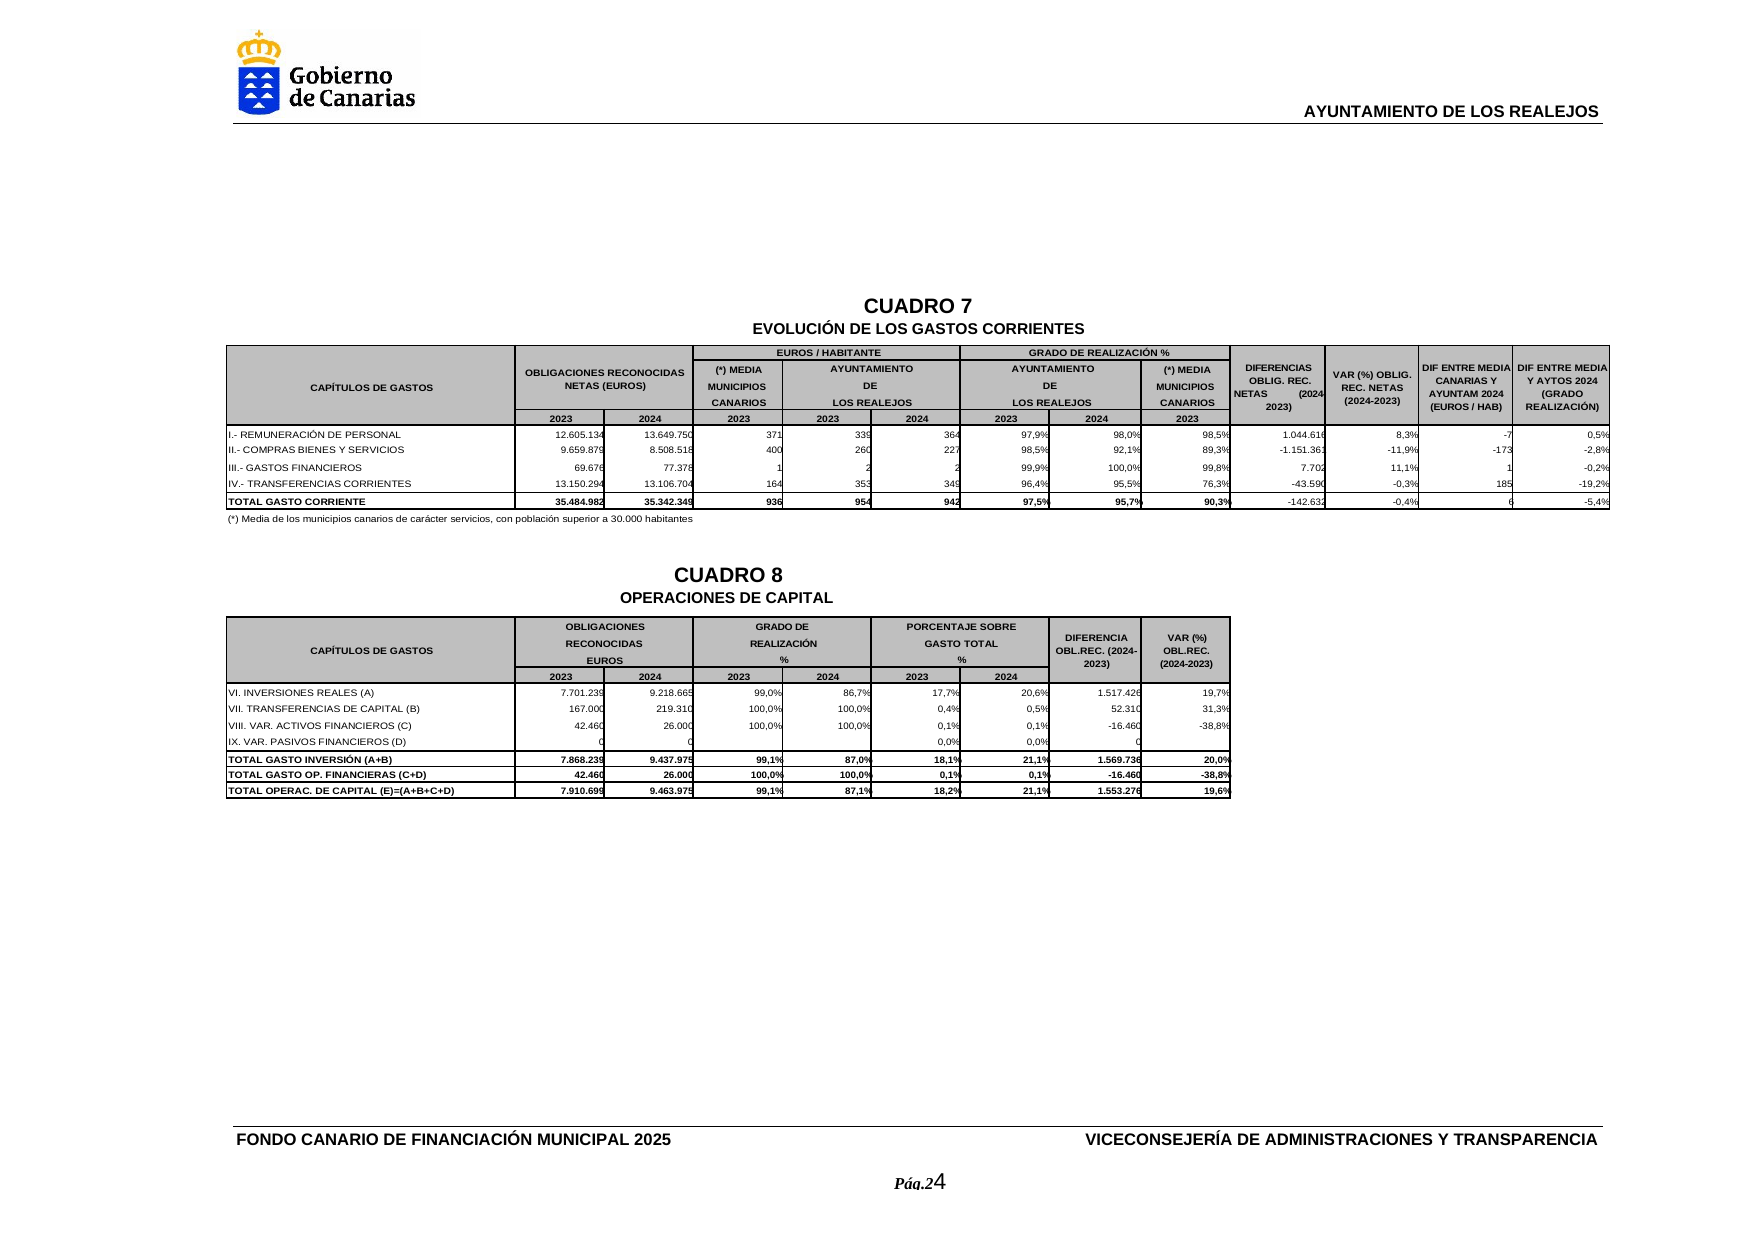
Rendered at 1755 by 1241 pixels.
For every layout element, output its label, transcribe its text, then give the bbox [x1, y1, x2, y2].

table_cell 96,4% [961, 476, 1048, 492]
table_cell -1.151.361 [1231, 442, 1324, 459]
table_cell IX. VAR. PASIVOS FINANCIEROS (D) [227, 734, 514, 750]
table_cell 90,3% [1142, 493, 1229, 508]
table_cell -0,4% [1326, 493, 1418, 508]
table_cell 99,0% [694, 684, 782, 700]
table_cell 98,5% [961, 442, 1048, 459]
table_cell 99,8% [1142, 459, 1229, 476]
table_cell -0,3% [1326, 476, 1418, 492]
table_cell 0 [605, 734, 692, 750]
table_cell 35.484.982 [516, 493, 603, 508]
table_cell AYUNTAMIENTO DE LOS REALEJOS [783, 361, 959, 409]
text EVOLUCIÓN DE LOS GASTOS CORRIENTES [449, 320, 1387, 338]
table_cell 353 [783, 476, 870, 492]
table_cell 19,6% [1142, 783, 1229, 797]
table_cell 12.605.134 [516, 426, 603, 442]
table_cell 0,5% [961, 700, 1048, 717]
table_header GRADO DE REALIZACIÓN % [961, 346, 1229, 359]
table_cell 1.569.736 [1050, 752, 1140, 766]
table_cell 99,1% [694, 783, 782, 797]
table_header CAPÍTULOS DE GASTOS [227, 618, 514, 682]
text CUADRO 7 [448, 294, 1387, 318]
table_cell 26.000 [605, 717, 692, 734]
table_cell 11,1% [1326, 459, 1418, 476]
table_cell 100,0% [783, 700, 870, 717]
table_cell 2024 [605, 410, 692, 424]
table_cell TOTAL GASTO CORRIENTE [227, 493, 514, 508]
table_cell 100,0% [783, 717, 870, 734]
table_cell 2 [872, 459, 959, 476]
table_cell 400 [694, 442, 782, 459]
table_cell I.- REMUNERACIÓN DE PERSONAL [227, 426, 514, 442]
table_cell 7.910.699 [516, 783, 603, 797]
table_cell VII. TRANSFERENCIAS DE CAPITAL (B) [227, 700, 514, 717]
table_cell VIII. VAR. ACTIVOS FINANCIEROS (C) [227, 717, 514, 734]
table_header PORCENTAJE SOBRE GASTO TOTAL % [872, 618, 1048, 666]
table_cell -19,2% [1513, 476, 1609, 492]
table_cell -43.590 [1231, 476, 1324, 492]
table_cell 100,0% [1050, 459, 1140, 476]
table_cell 76,3% [1142, 476, 1229, 492]
text CUADRO 8 [2, 563, 1454, 587]
table_cell 89,3% [1142, 442, 1229, 459]
table_cell III.- GASTOS FINANCIEROS [227, 459, 514, 476]
table_cell 19,7% [1142, 684, 1229, 700]
table_cell -2,8% [1513, 442, 1609, 459]
table_cell 364 [872, 426, 959, 442]
table_cell 371 [694, 426, 782, 442]
table_cell (*) MEDIA MUNICIPIOS CANARIOS [694, 361, 782, 409]
table_cell 0,0% [961, 734, 1048, 750]
table_cell 69.676 [516, 459, 603, 476]
table_cell 9.463.975 [605, 783, 692, 797]
table_cell 227 [872, 442, 959, 459]
table_cell TOTAL OPERAC. DE CAPITAL (E)=(A+B+C+D) [227, 783, 514, 797]
table_cell 20,0% [1142, 752, 1229, 766]
table_cell 2024 [961, 668, 1048, 682]
table_cell 0,1% [961, 717, 1048, 734]
table_cell 87,1% [783, 783, 870, 797]
table_header DIF ENTRE MEDIA CANARIAS Y AYUNTAM 2024 (EUROS / HAB) [1419, 346, 1512, 424]
table_cell TOTAL GASTO OP. FINANCIERAS (C+D) [227, 767, 514, 781]
table_cell 87,0% [783, 752, 870, 766]
table_cell [1142, 734, 1229, 750]
table_cell 2024 [872, 410, 959, 424]
table_cell 42.460 [516, 767, 603, 781]
table_cell 21,1% [961, 783, 1048, 797]
table_cell 2 [783, 459, 870, 476]
table_header EUROS / HABITANTE [694, 346, 959, 359]
table_cell 219.310 [605, 700, 692, 717]
table_cell 260 [783, 442, 870, 459]
table_header DIF ENTRE MEDIA Y AYTOS 2024 (GRADO REALIZACIÓN) [1513, 346, 1609, 424]
table_cell (*) MEDIA MUNICIPIOS CANARIOS [1142, 361, 1229, 409]
table_cell 100,0% [694, 767, 782, 781]
table_cell 0 [516, 734, 603, 750]
table_cell 8,3% [1326, 426, 1418, 442]
table_cell 2023 [694, 410, 782, 424]
table_cell -142.632 [1231, 493, 1324, 508]
table_cell 9.218.665 [605, 684, 692, 700]
table_cell 2023 [961, 410, 1048, 424]
table_cell 95,5% [1050, 476, 1140, 492]
table_cell 0,1% [872, 717, 959, 734]
table_cell 2024 [783, 668, 870, 682]
table_cell 13.106.704 [605, 476, 692, 492]
table_header OBLIGACIONES RECONOCIDAS EUROS [516, 618, 692, 666]
table_cell 13.649.750 [605, 426, 692, 442]
table_cell 6 [1419, 493, 1512, 508]
table_cell 100,0% [694, 717, 782, 734]
table_cell 0 [1050, 734, 1140, 750]
table_cell 92,1% [1050, 442, 1140, 459]
table_cell -7 [1419, 426, 1512, 442]
table_cell 1 [1419, 459, 1512, 476]
table_cell 97,9% [961, 426, 1048, 442]
table_cell 26.000 [605, 767, 692, 781]
table_cell 185 [1419, 476, 1512, 492]
table_cell 98,0% [1050, 426, 1140, 442]
table_cell 2023 [872, 668, 959, 682]
table_cell 0,4% [872, 700, 959, 717]
table_cell 349 [872, 476, 959, 492]
table_cell 0,5% [1513, 426, 1609, 442]
table_cell 0,0% [872, 734, 959, 750]
table_cell 2023 [694, 668, 782, 682]
table_cell 0,1% [872, 767, 959, 781]
table_cell 18,2% [872, 783, 959, 797]
table_cell 9.437.975 [605, 752, 692, 766]
table_cell 0,1% [961, 767, 1048, 781]
table_cell 1.553.276 [1050, 783, 1140, 797]
table_cell II.- COMPRAS BIENES Y SERVICIOS [227, 442, 514, 459]
table_cell 2023 [1142, 410, 1229, 424]
table_cell 42.460 [516, 717, 603, 734]
table_cell -16.460 [1050, 717, 1140, 734]
table_cell 52.310 [1050, 700, 1140, 717]
table_cell 1 [694, 459, 782, 476]
table_cell 35.342.349 [605, 493, 692, 508]
table_cell 99,1% [694, 752, 782, 766]
table_cell TOTAL GASTO INVERSIÓN (A+B) [227, 752, 514, 766]
table_cell AYUNTAMIENTO DE LOS REALEJOS [961, 361, 1140, 409]
table_cell 95,7% [1050, 493, 1140, 508]
table_cell 2023 [783, 410, 870, 424]
table_cell 9.659.879 [516, 442, 603, 459]
table_cell [783, 734, 870, 750]
table_cell 8.508.518 [605, 442, 692, 459]
table_cell 21,1% [961, 752, 1048, 766]
table_cell -38,8% [1142, 717, 1229, 734]
table_cell 13.150.294 [516, 476, 603, 492]
table_cell 7.702 [1231, 459, 1324, 476]
table_cell 164 [694, 476, 782, 492]
table_header VAR (%) OBL.REC. (2024-2023) [1142, 618, 1229, 682]
table_cell -16.460 [1050, 767, 1140, 781]
table_cell VI. INVERSIONES REALES (A) [227, 684, 514, 700]
table_cell -38,8% [1142, 767, 1229, 781]
table_header VAR (%) OBLIG. REC. NETAS (2024-2023) [1326, 346, 1418, 424]
table_cell 1.517.426 [1050, 684, 1140, 700]
table_cell 86,7% [783, 684, 870, 700]
table_cell 31,3% [1142, 700, 1229, 717]
table_cell 7.868.239 [516, 752, 603, 766]
table_cell 339 [783, 426, 870, 442]
table_cell 98,5% [1142, 426, 1229, 442]
table_cell 77.378 [605, 459, 692, 476]
table_header DIFERENCIAS OBLIG. REC. NETAS (2024- 2023) [1231, 346, 1324, 424]
table_cell [694, 734, 782, 750]
table_cell 100,0% [783, 767, 870, 781]
table_cell 97,5% [961, 493, 1048, 508]
table_cell 954 [783, 493, 870, 508]
text (*) Media de los municipios canarios de carácter servicios, con población superior a 30.000 habitantes [228, 514, 1754, 524]
table_cell 2023 [516, 410, 603, 424]
table_header CAPÍTULOS DE GASTOS [227, 346, 514, 424]
table_cell 99,9% [961, 459, 1048, 476]
table_cell 100,0% [694, 700, 782, 717]
table_cell 1.044.616 [1231, 426, 1324, 442]
table_cell 20,6% [961, 684, 1048, 700]
table_cell 167.000 [516, 700, 603, 717]
table_cell 7.701.239 [516, 684, 603, 700]
table_header OBLIGACIONES RECONOCIDAS NETAS (EUROS) [516, 346, 692, 409]
table_cell 2024 [605, 668, 692, 682]
table_cell IV.- TRANSFERENCIAS CORRIENTES [227, 476, 514, 492]
table_cell 2023 [516, 668, 603, 682]
table_cell -5,4% [1513, 493, 1609, 508]
table_cell -173 [1419, 442, 1512, 459]
table_cell -0,2% [1513, 459, 1609, 476]
table_header DIFERENCIA OBL.REC. (2024- 2023) [1050, 618, 1140, 682]
table_cell 17,7% [872, 684, 959, 700]
table_cell 942 [872, 493, 959, 508]
table_header GRADO DE REALIZACIÓN % [694, 618, 870, 666]
text OPERACIONES DE CAPITAL [2, 589, 1451, 607]
table_cell 18,1% [872, 752, 959, 766]
table_cell 2024 [1050, 410, 1140, 424]
table_cell -11,9% [1326, 442, 1418, 459]
table_cell 936 [694, 493, 782, 508]
